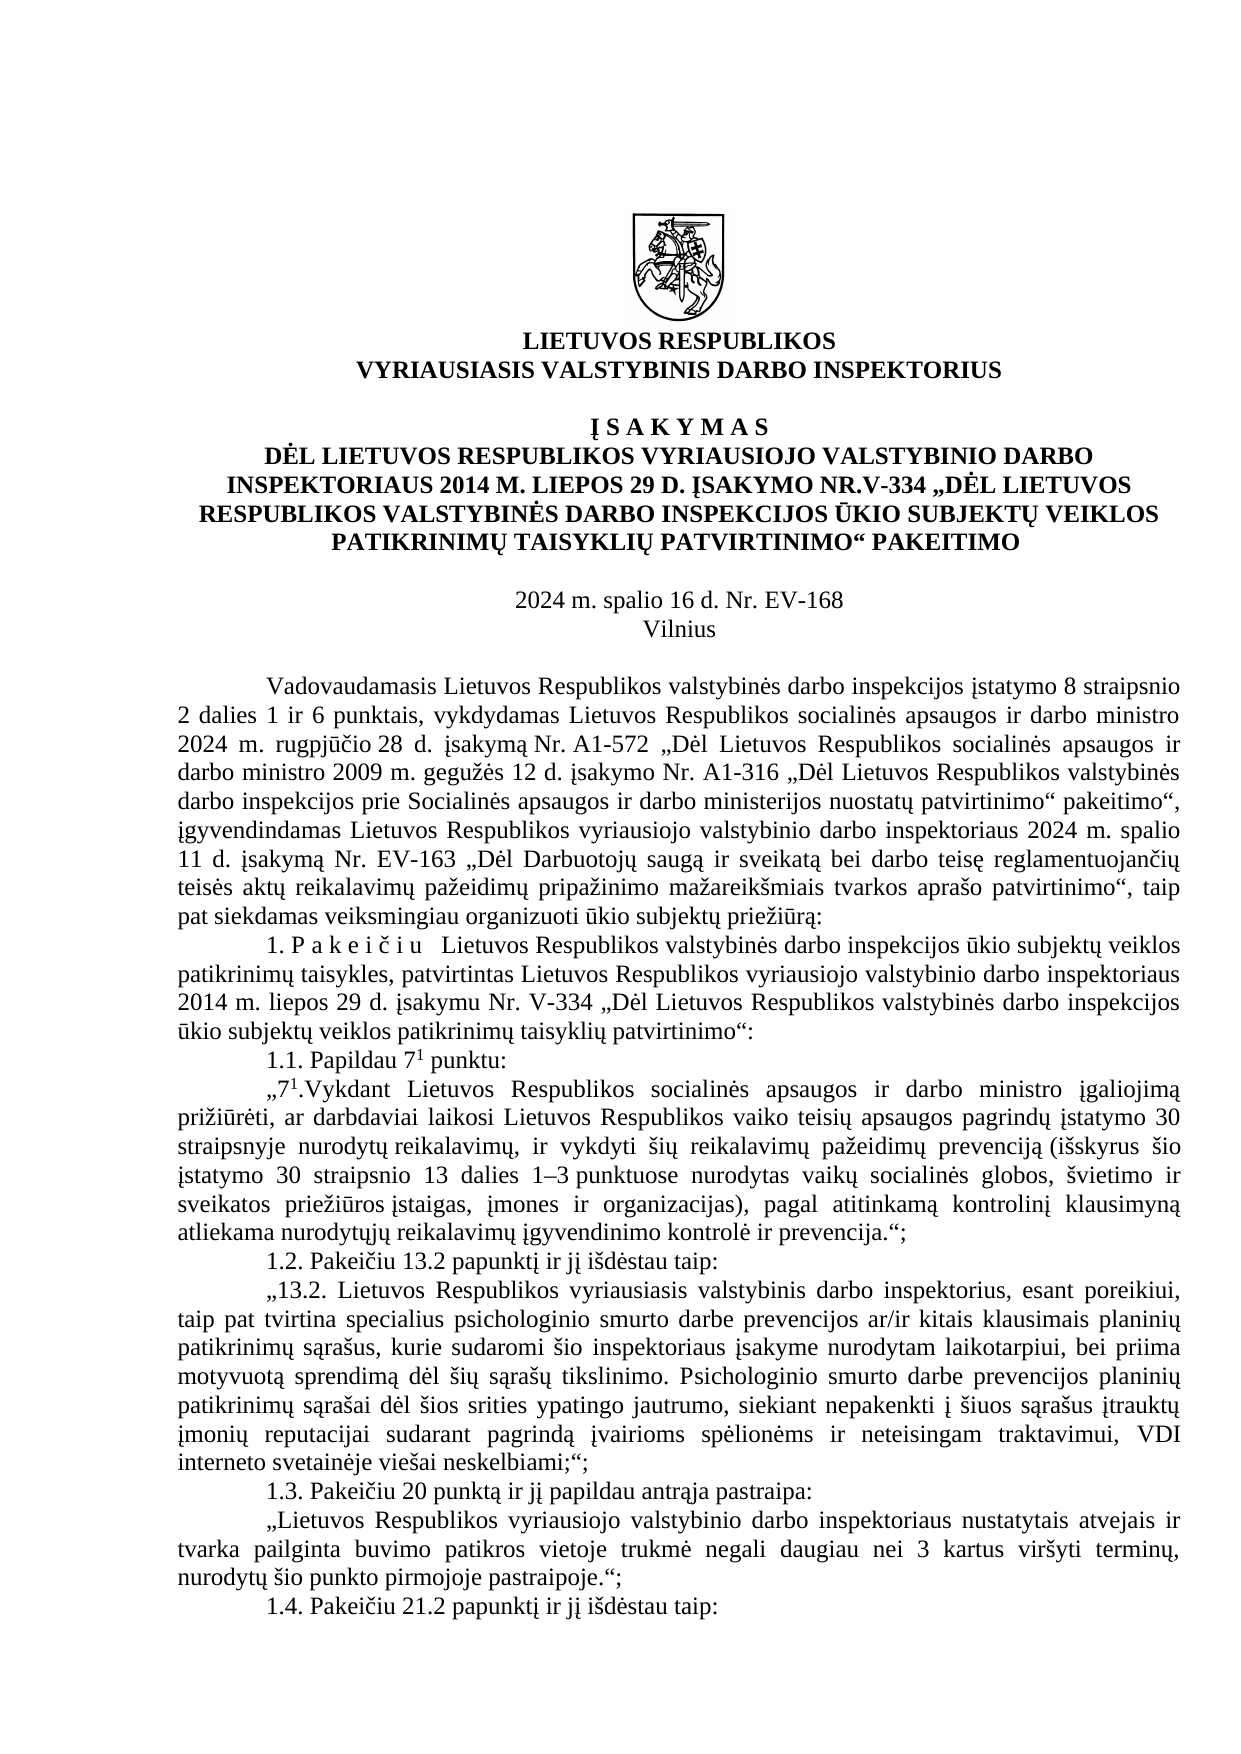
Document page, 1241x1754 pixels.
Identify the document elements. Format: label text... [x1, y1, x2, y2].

text „71.Vykdant Lietuvos Respublikos socialinės apsaugos ir darbo ministro įgaliojimą prižiūrėti, ar darbdaviai laikosi Lietuvos Respublikos vaiko teisių apsaugos pagrindų įstatymo 30 straipsnyje nurodytų reikalavimų, ir vykdyti šių reikalavimų pažeidimų prevenciją (išskyrus šio įstatymo 30 straipsnio 13 dalies 1–3 punktuose nurodytas vaikų socialinės globos, švietimo ir sveikatos priežiūros įstaigas, įmones ir organizacijas), pagal atitinkamą kontrolinį klausimyną atliekama nurodytųjų reikalavimų įgyvendinimo kontrolė ir prevencija.“; [177, 1074, 1181, 1246]
text 1.4. Pakeičiu 21.2 papunktį ir jį išdėstau taip: [177, 1591, 1181, 1620]
text Vilnius [177, 614, 1181, 642]
text DĖL LIETUVOS RESPUBLIKOS VYRIAUSIOJO VALSTYBINIO DARBO INSPEKTORIAUS 2014 M. LIEPOS 29 D. ĮSAKYMO NR.V-334 „DĖL LIETUVOS RESPUBLIKOS VALSTYBINĖS DARBO INSPEKCIJOS ŪKIO SUBJEKTŲ VEIKLOS PATIKRINIMŲ TAISYKLIŲ PATVIRTINIMO“ PAKEITIMO [177, 441, 1181, 556]
text 1.3. Pakeičiu 20 punktą ir jį papildau antrąja pastraipa: [177, 1476, 1181, 1505]
text „13.2. Lietuvos Respublikos vyriausiasis valstybinis darbo inspektorius, esant poreikiui, taip pat tvirtina specialius psichologinio smurto darbe prevencijos ar/ir kitais klausimais planinių patikrinimų sąrašus, kurie sudaromi šio inspektoriaus įsakyme nurodytam laikotarpiui, bei priima motyvuotą sprendimą dėl šių sąrašų tikslinimo. Psichologinio smurto darbe prevencijos planinių patikrinimų sąrašai dėl šios srities ypatingo jautrumo, siekiant nepakenkti į šiuos sąrašus įtrauktų įmonių reputacijai sudarant pagrindą įvairioms spėlionėms ir neteisingam traktavimui, VDI interneto svetainėje viešai neskelbiami;“; [177, 1275, 1181, 1476]
text 2024 m. spalio 16 d. Nr. EV-168 [177, 585, 1181, 614]
text Į S A K Y M A S [177, 412, 1181, 441]
text 1.1. Papildau 71 punktu: [177, 1045, 1181, 1074]
text LIETUVOS RESPUBLIKOS [177, 326, 1181, 355]
text 1.2. Pakeičiu 13.2 papunktį ir jį išdėstau taip: [177, 1246, 1181, 1275]
text 1. P a k e i č i u Lietuvos Respublikos valstybinės darbo inspekcijos ūkio subjektų veiklos patikrinimų taisykles, patvirtintas Lietuvos Respublikos vyriausiojo valstybinio darbo inspektoriaus 2014 m. liepos 29 d. įsakymu Nr. V-334 „Dėl Lietuvos Respublikos valstybinės darbo inspekcijos ūkio subjektų veiklos patikrinimų taisyklių patvirtinimo“: [177, 930, 1181, 1045]
text VYRIAUSIASIS VALSTYBINIS DARBO INSPEKTORIUS [177, 355, 1181, 384]
text Vadovaudamasis Lietuvos Respublikos valstybinės darbo inspekcijos įstatymo 8 straipsnio 2 dalies 1 ir 6 punktais, vykdydamas Lietuvos Respublikos socialinės apsaugos ir darbo ministro 2024 m. rugpjūčio 28 d. įsakymą Nr. A1-572 „Dėl Lietuvos Respublikos socialinės apsaugos ir darbo ministro 2009 m. gegužės 12 d. įsakymo Nr. A1-316 „Dėl Lietuvos Respublikos valstybinės darbo inspekcijos prie Socialinės apsaugos ir darbo ministerijos nuostatų patvirtinimo“ pakeitimo“, įgyvendindamas Lietuvos Respublikos vyriausiojo valstybinio darbo inspektoriaus 2024 m. spalio 11 d. įsakymą Nr. EV-163 „Dėl Darbuotojų saugą ir sveikatą bei darbo teisę reglamentuojančių teisės aktų reikalavimų pažeidimų pripažinimo mažareikšmiais tvarkos aprašo patvirtinimo“, taip pat siekdamas veiksmingiau organizuoti ūkio subjektų priežiūrą: [177, 671, 1181, 930]
text „Lietuvos Respublikos vyriausiojo valstybinio darbo inspektoriaus nustatytais atvejais ir tvarka pailginta buvimo patikros vietoje trukmė negali daugiau nei 3 kartus viršyti terminų, nurodytų šio punkto pirmojoje pastraipoje.“; [177, 1505, 1181, 1591]
